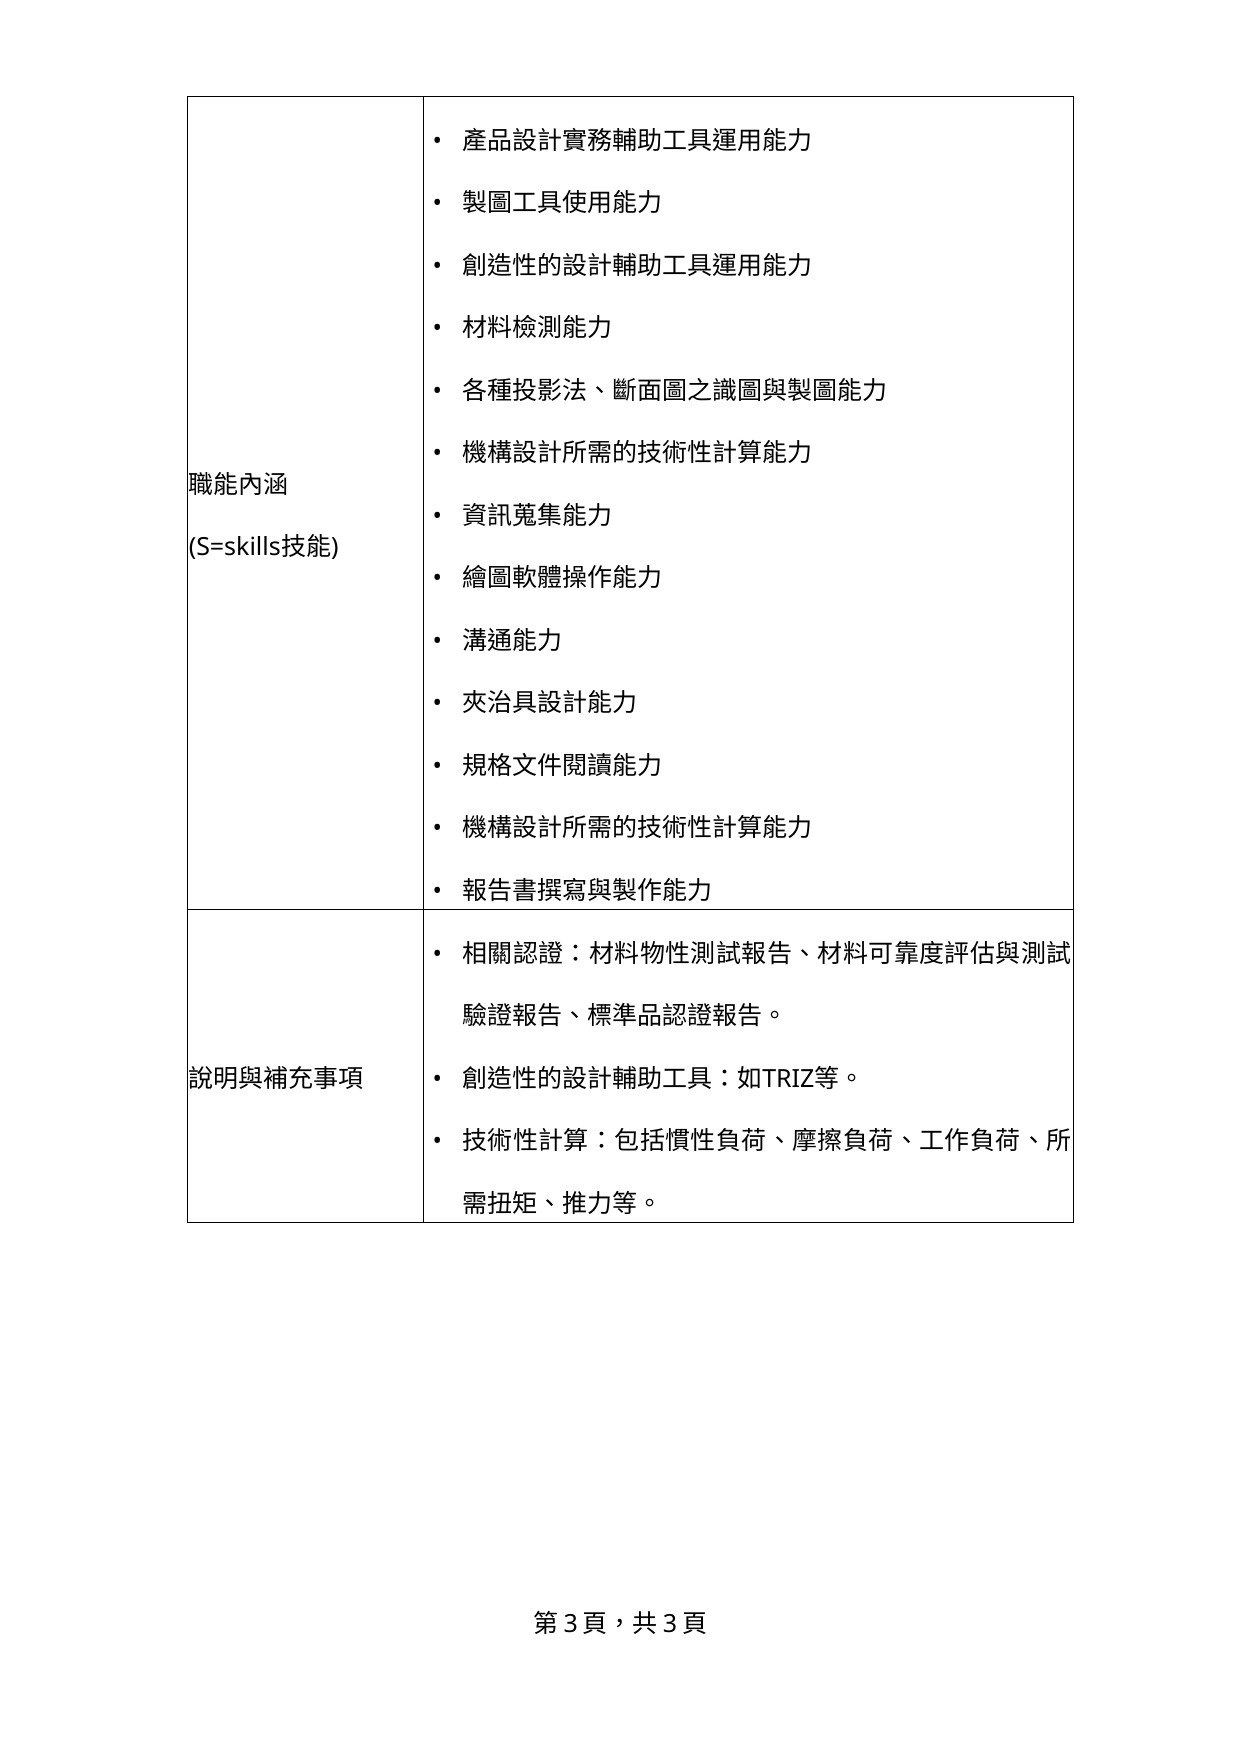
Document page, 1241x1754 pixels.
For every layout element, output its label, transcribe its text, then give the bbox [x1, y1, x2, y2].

table_cell 產品設計實務輔助工具運用能力 製圖工具使用能力 創造性的設計輔助工具運用能力 材料檢測能力 各種投影法、斷面圖之識圖與製圖能力 機構設計所需的技術性計算能力 資訊蒐集能力 繪圖軟體操作能力 溝通能力 夾治具設計能力 規格文件閱讀能力 機構設計所需的技術性計算能力 報告書撰寫與製作能力 [424, 97, 1073, 909]
table_cell 職能內涵 (S=skills技能) [188, 97, 423, 909]
table_cell 相關認證：材料物性測試報告、材料可靠度評估與測試驗證報告、標準品認證報告。 創造性的設計輔助工具：如TRIZ等。 技術性計算：包括慣性負荷、摩擦負荷、工作負荷、所需扭矩、推力等。 [424, 910, 1073, 1222]
table_cell 說明與補充事項 [188, 910, 423, 1222]
